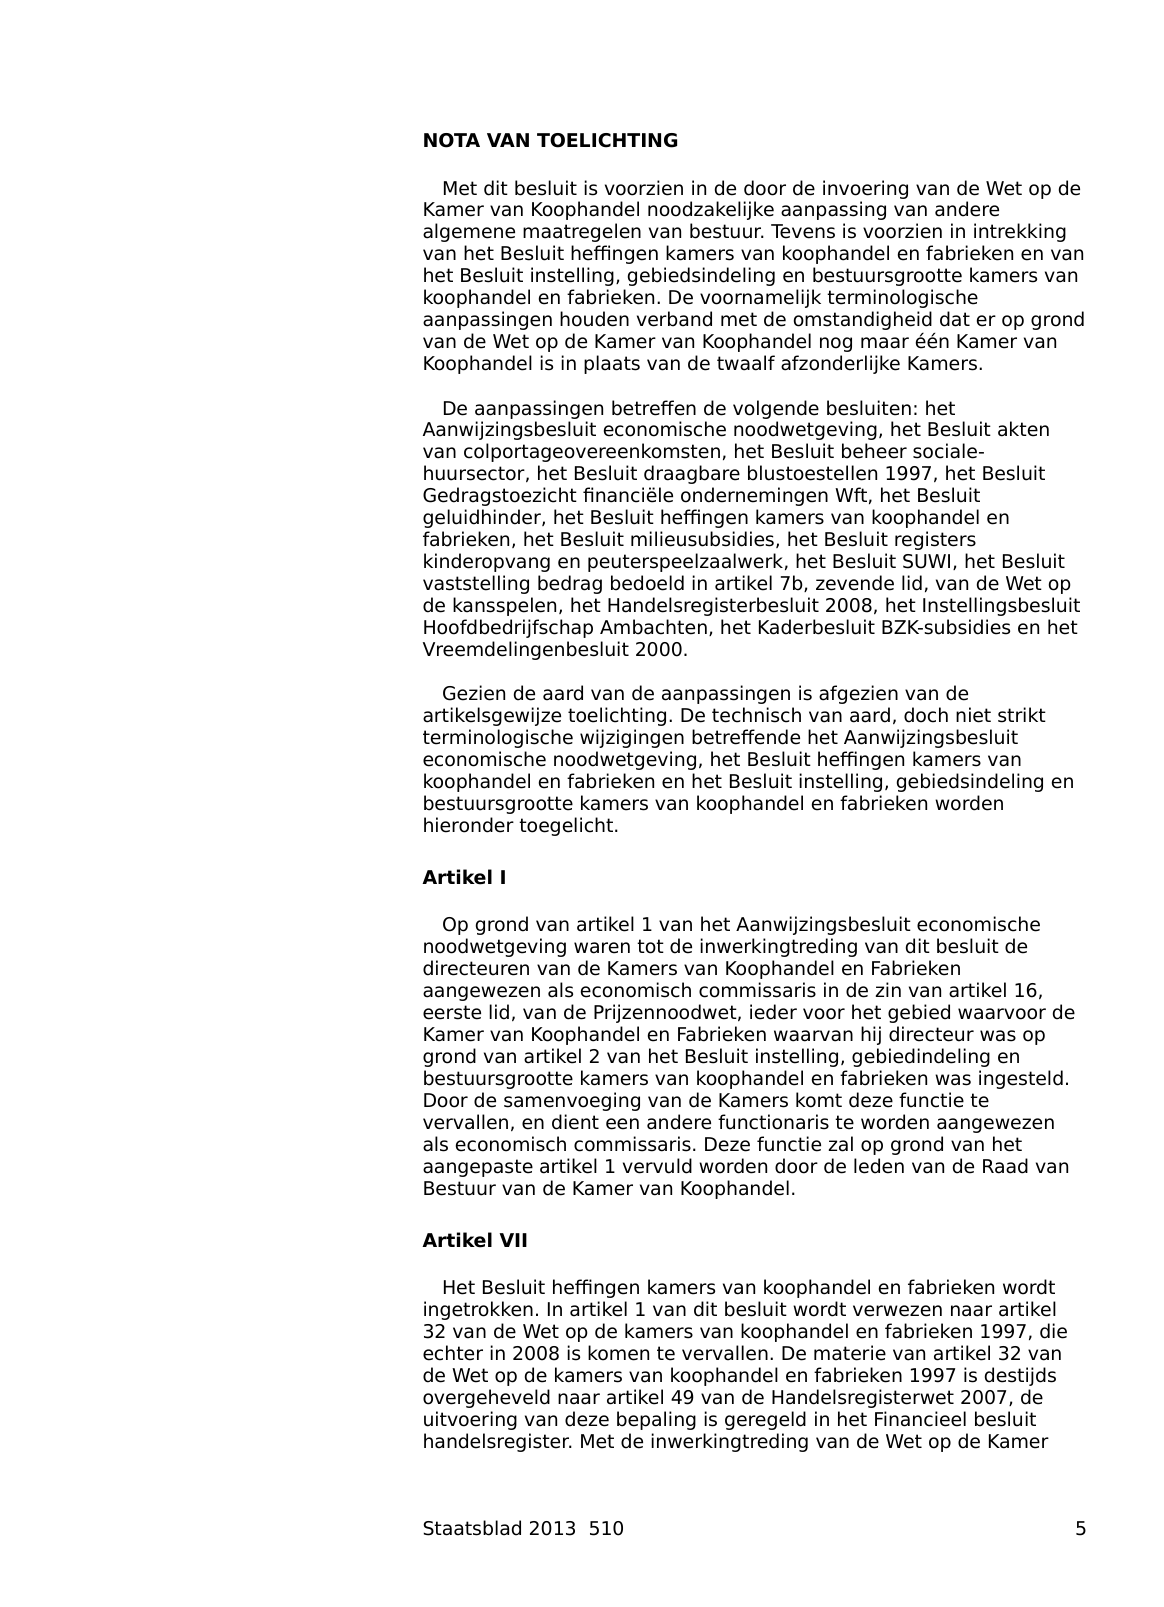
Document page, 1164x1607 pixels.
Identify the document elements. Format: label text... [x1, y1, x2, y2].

text Het Besluit heffingen kamers van koophandel en fabrieken wordt ingetrokken. In artikel 1 van dit besluit wordt verwezen naar artikel 32 van de Wet op de kamers van koophandel en fabrieken 1997, die echter in 2008 is komen te vervallen. De materie van artikel 32 van de Wet op de kamers van koophandel en fabrieken 1997 is destijds overgeheveld naar artikel 49 van de Handelsregisterwet 2007, de uitvoering van deze bepaling is geregeld in het Financieel besluit handelsregister. Met de inwerkingtreding van de Wet op de Kamer [422, 1277, 1087, 1453]
subtitle Artikel VII [422, 1230, 1087, 1252]
text Gezien de aard van de aanpassingen is afgezien van de artikelsgewijze toelichting. De technisch van aard, doch niet strikt terminologische wijzigingen betreffende het Aanwijzingsbesluit economische noodwetgeving, het Besluit heffingen kamers van koophandel en fabrieken en het Besluit instelling, gebiedsindeling en bestuursgrootte kamers van koophandel en fabrieken worden hieronder toegelicht. [422, 683, 1087, 837]
subtitle Artikel I [422, 867, 1087, 889]
text Met dit besluit is voorzien in de door de invoering van de Wet op de Kamer van Koophandel noodzakelijke aanpassing van andere algemene maatregelen van bestuur. Tevens is voorzien in intrekking van het Besluit heffingen kamers van koophandel en fabrieken en van het Besluit instelling, gebiedsindeling en bestuursgrootte kamers van koophandel en fabrieken. De voornamelijk terminologische aanpassingen houden verband met de omstandigheid dat er op grond van de Wet op de Kamer van Koophandel nog maar één Kamer van Koophandel is in plaats van de twaalf afzonderlijke Kamers. [422, 177, 1087, 375]
subtitle NOTA VAN TOELICHTING [422, 130, 1087, 152]
text Op grond van artikel 1 van het Aanwijzingsbesluit economische noodwetgeving waren tot de inwerkingtreding van dit besluit de directeuren van de Kamers van Koophandel en Fabrieken aangewezen als economisch commissaris in de zin van artikel 16, eerste lid, van de Prijzennoodwet, ieder voor het gebied waarvoor de Kamer van Koophandel en Fabrieken waarvan hij directeur was op grond van artikel 2 van het Besluit instelling, gebiedindeling en bestuursgrootte kamers van koophandel en fabrieken was ingesteld. Door de samenvoeging van de Kamers komt deze functie te vervallen, en dient een andere functionaris te worden aangewezen als economisch commissaris. Deze functie zal op grond van het aangepaste artikel 1 vervuld worden door de leden van de Raad van Bestuur van de Kamer van Koophandel. [422, 914, 1087, 1200]
text De aanpassingen betreffen de volgende besluiten: het Aanwijzingsbesluit economische noodwetgeving, het Besluit akten van colportageovereenkomsten, het Besluit beheer sociale-huursector, het Besluit draagbare blustoestellen 1997, het Besluit Gedragstoezicht financiële ondernemingen Wft, het Besluit geluidhinder, het Besluit heffingen kamers van koophandel en fabrieken, het Besluit milieusubsidies, het Besluit registers kinderopvang en peuterspeelzaalwerk, het Besluit SUWI, het Besluit vaststelling bedrag bedoeld in artikel 7b, zevende lid, van de Wet op de kansspelen, het Handelsregisterbesluit 2008, het Instellingsbesluit Hoofdbedrijfschap Ambachten, het Kaderbesluit BZK-subsidies en het Vreemdelingenbesluit 2000. [422, 397, 1087, 661]
